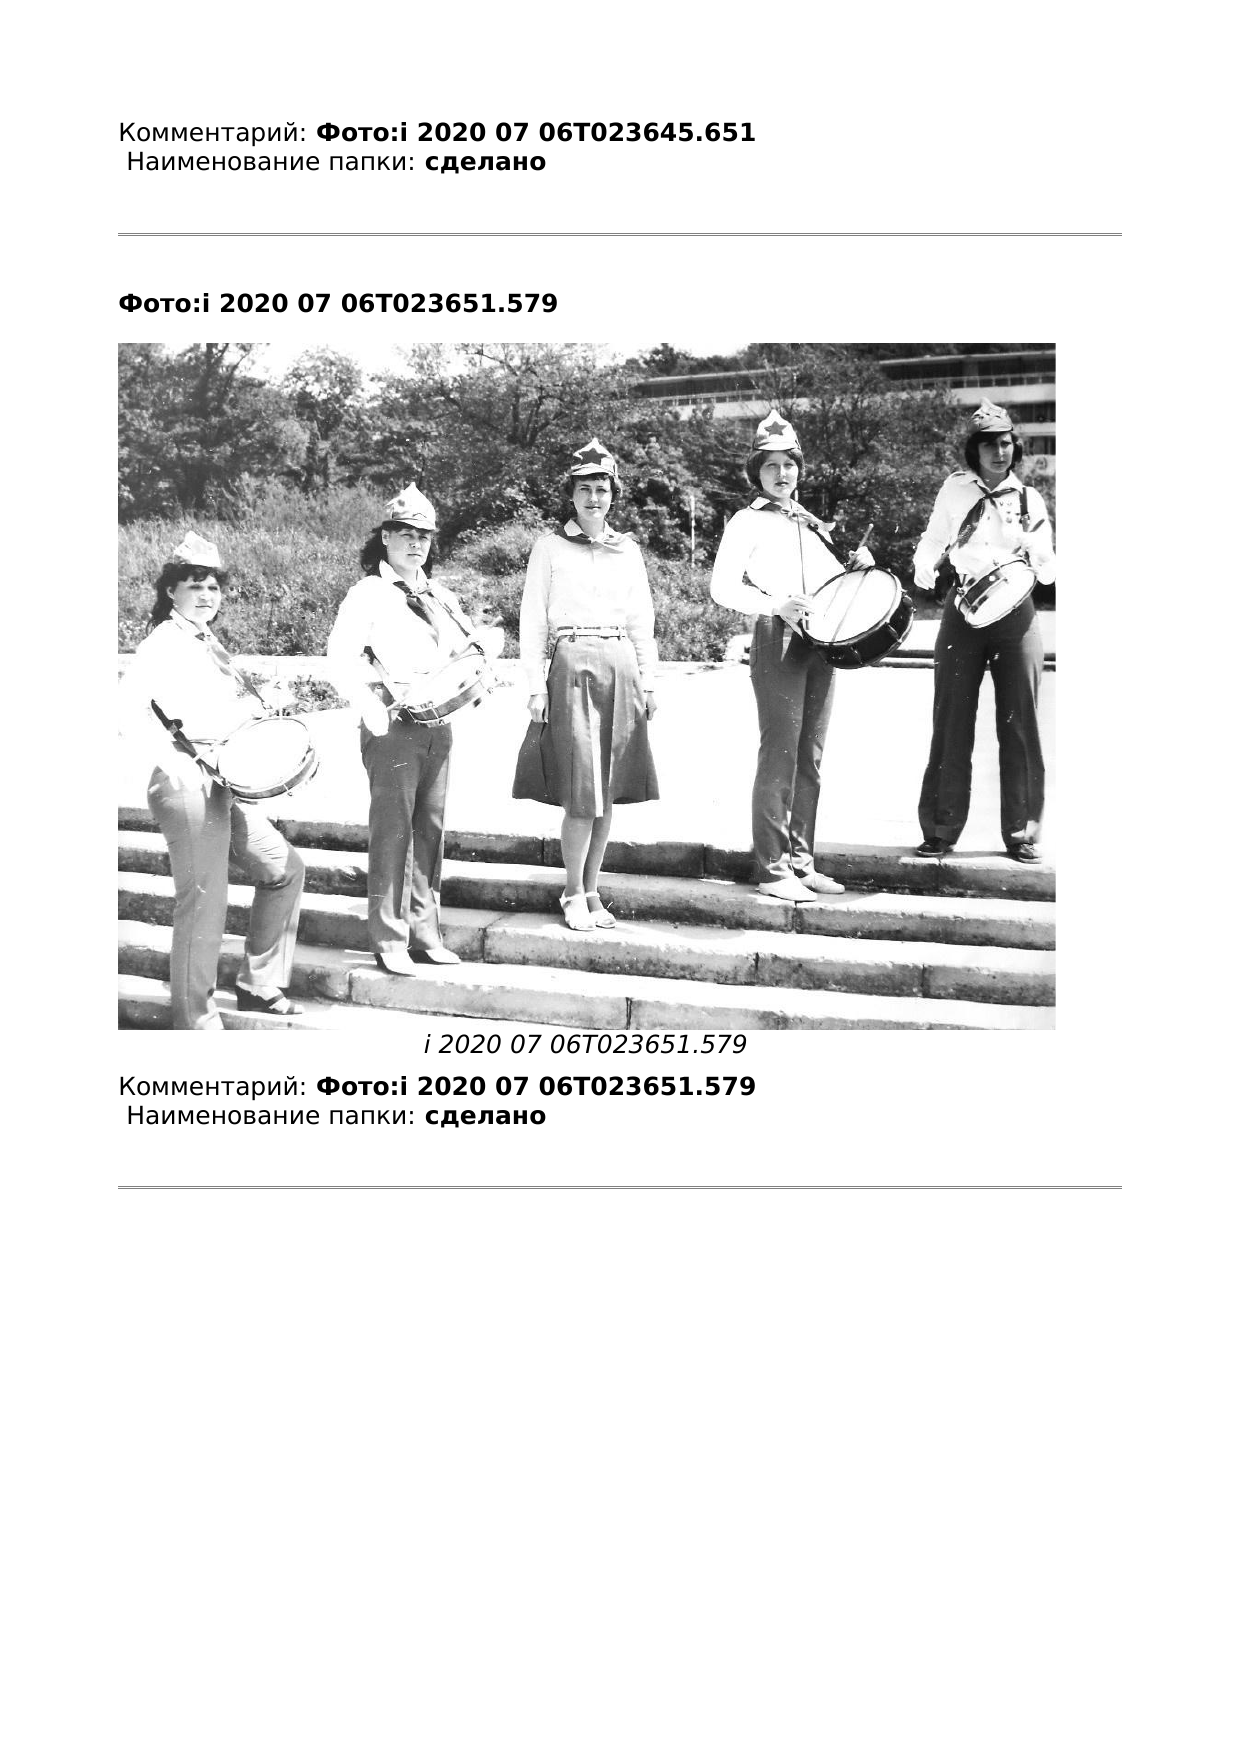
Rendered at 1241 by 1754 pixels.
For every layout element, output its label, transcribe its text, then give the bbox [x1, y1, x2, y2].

subtitle Фото:i 2020 07 06T023651.579 [118, 289, 1122, 319]
text Комментарий: Фото:i 2020 07 06T023645.651 Наименование папки: сделано [118, 118, 1122, 206]
text i 2020 07 06T023651.579 [118, 1030, 1056, 1059]
text Комментарий: Фото:i 2020 07 06T023651.579 Наименование папки: сделано [118, 1072, 1122, 1159]
picture [118, 343, 1056, 1030]
